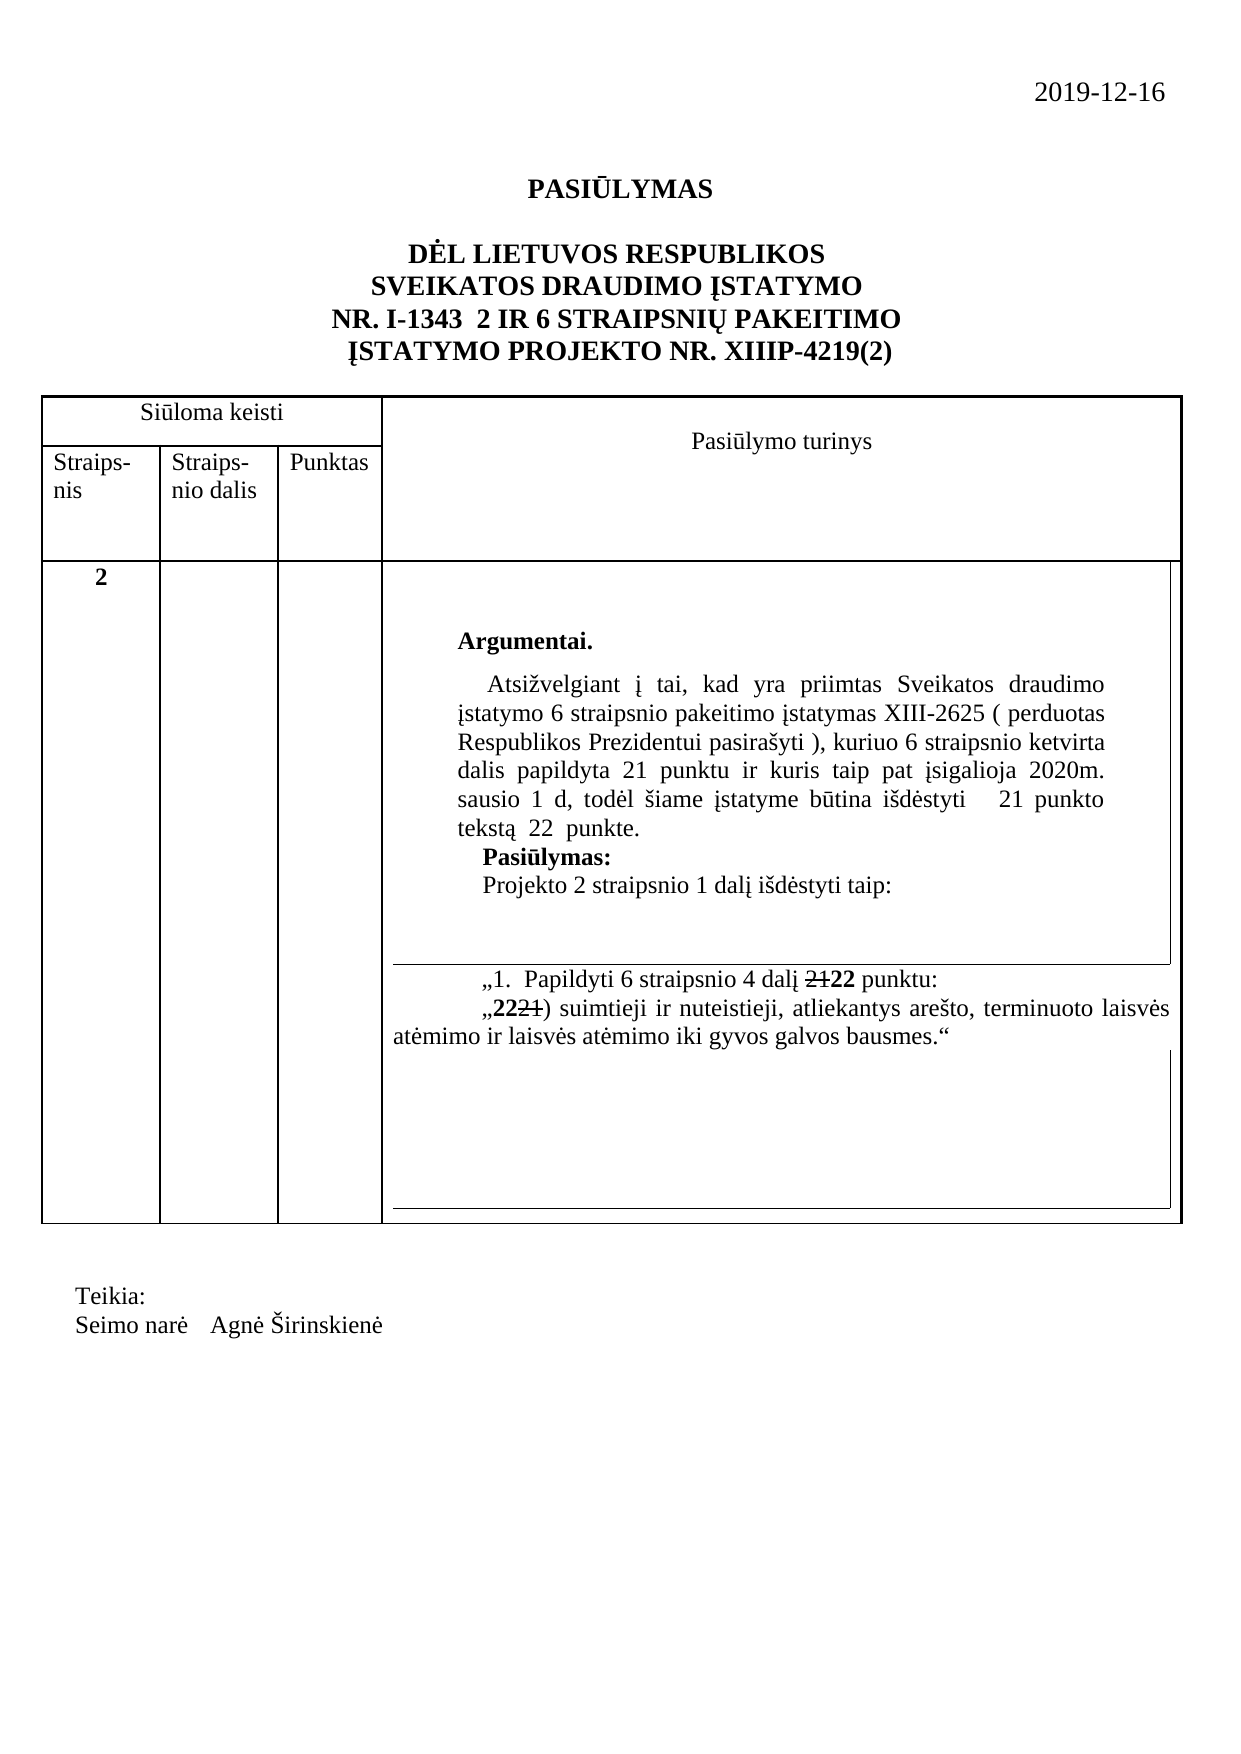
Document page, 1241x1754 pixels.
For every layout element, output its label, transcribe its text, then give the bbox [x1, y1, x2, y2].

table_cell Straips- nio dalis [161, 447, 277, 559]
text PASIŪLYMAS [75, 172, 1165, 204]
table_cell Straips- nis [43, 447, 159, 559]
table_header Pasiūlymo turinys [383, 398, 1180, 559]
text ĮSTATYMO PROJEKTO NR. XIIIP-4219(2) [75, 334, 1165, 367]
text DĖL LIETUVOS RESPUBLIKOS [75, 237, 1165, 269]
text 2019-12-16 [75, 75, 1165, 107]
text Seimo narė Agnė Širinskienė [75, 1310, 1165, 1338]
text SVEIKATOS DRAUDIMO ĮSTATYMO [75, 269, 1165, 302]
text Teikia: [75, 1281, 1165, 1310]
table_cell Punktas [279, 447, 381, 559]
table_cell [279, 562, 381, 1222]
text NR. I-1343 2 IR 6 STRAIPSNIŲ PAKEITIMO [75, 302, 1165, 334]
table_header Siūloma keisti [43, 398, 381, 444]
table_cell [161, 562, 277, 1222]
table_cell 2 [43, 562, 159, 1222]
table_cell Argumentai. Atsižvelgiant į tai, kad yra priimtas Sveikatos draudimo įstatymo 6 straipsnio pakeitimo įstatymas XIII-2625 ( perduotas Respublikos Prezidentui pasirašyti ), kuriuo 6 straipsnio ketvirta dalis papildyta 21 punktu ir kuris taip pat įsigalioja 2020m. sausio 1 d, todėl šiame įstatyme būtina išdėstyti 21 punkto tekstą 22 punkte. Pasiūlymas: Projekto 2 straipsnio 1 dalį išdėstyti taip: „1. Papildyti 6 straipsnio 4 dalį 2122 punktu: „2221) suimtieji ir nuteistieji, atliekantys arešto, terminuoto laisvės atėmimo ir laisvės atėmimo iki gyvos galvos bausmes.“ [383, 562, 1180, 1222]
